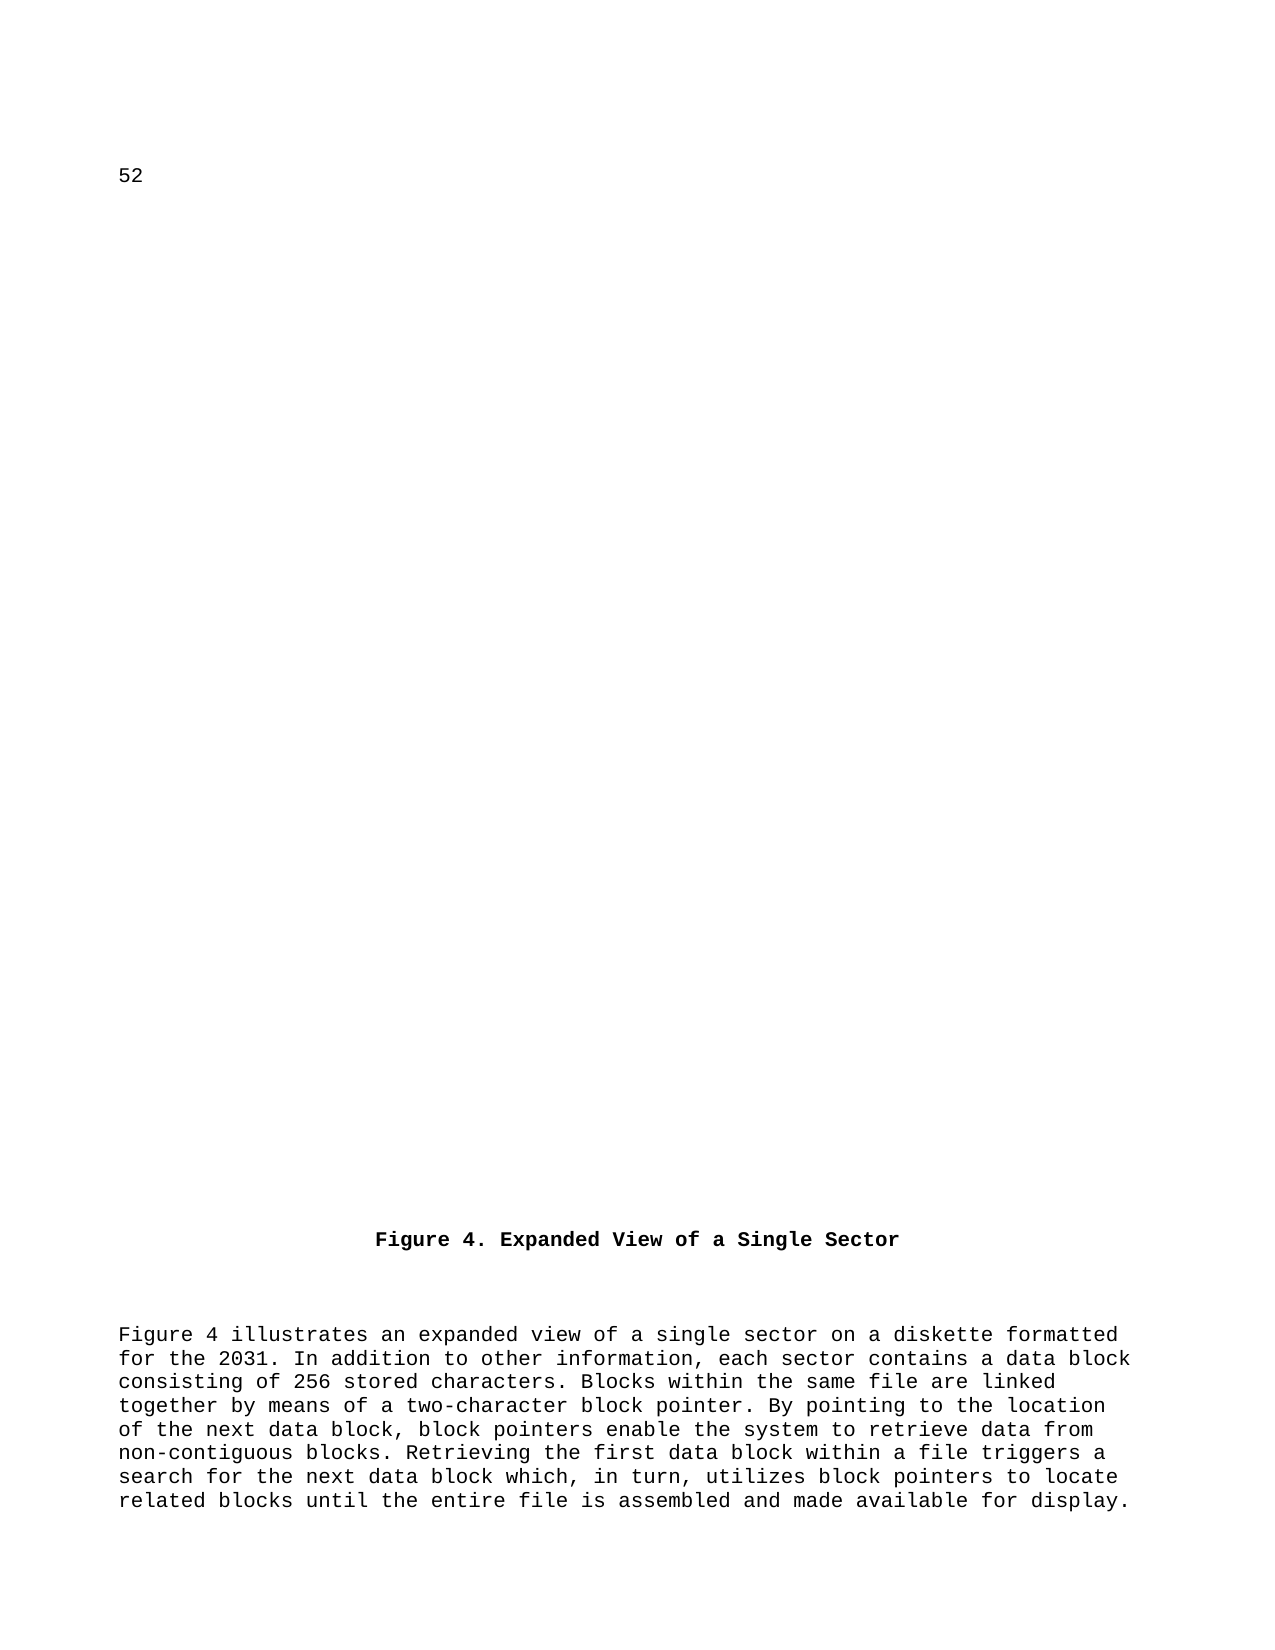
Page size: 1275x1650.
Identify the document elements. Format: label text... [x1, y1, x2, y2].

text together by means of a two-character block pointer. By pointing to the location [118, 1395, 1157, 1419]
text search for the next data block which, in turn, utilizes block pointers to locate [118, 1466, 1157, 1489]
text 52 [118, 165, 1157, 189]
text non-contiguous blocks. Retrieving the first data block within a file triggers a [118, 1442, 1157, 1466]
text consisting of 256 stored characters. Blocks within the same file are linked [118, 1371, 1157, 1395]
text of the next data block, block pointers enable the system to retrieve data from [118, 1419, 1157, 1442]
text Figure 4 illustrates an expanded view of a single sector on a diskette formatted [118, 1324, 1157, 1348]
text Figure 4. Expanded View of a Single Sector [118, 1229, 1157, 1253]
text for the 2031. In addition to other information, each sector contains a data block [118, 1348, 1157, 1371]
text related blocks until the entire file is assembled and made available for display. [118, 1489, 1157, 1513]
